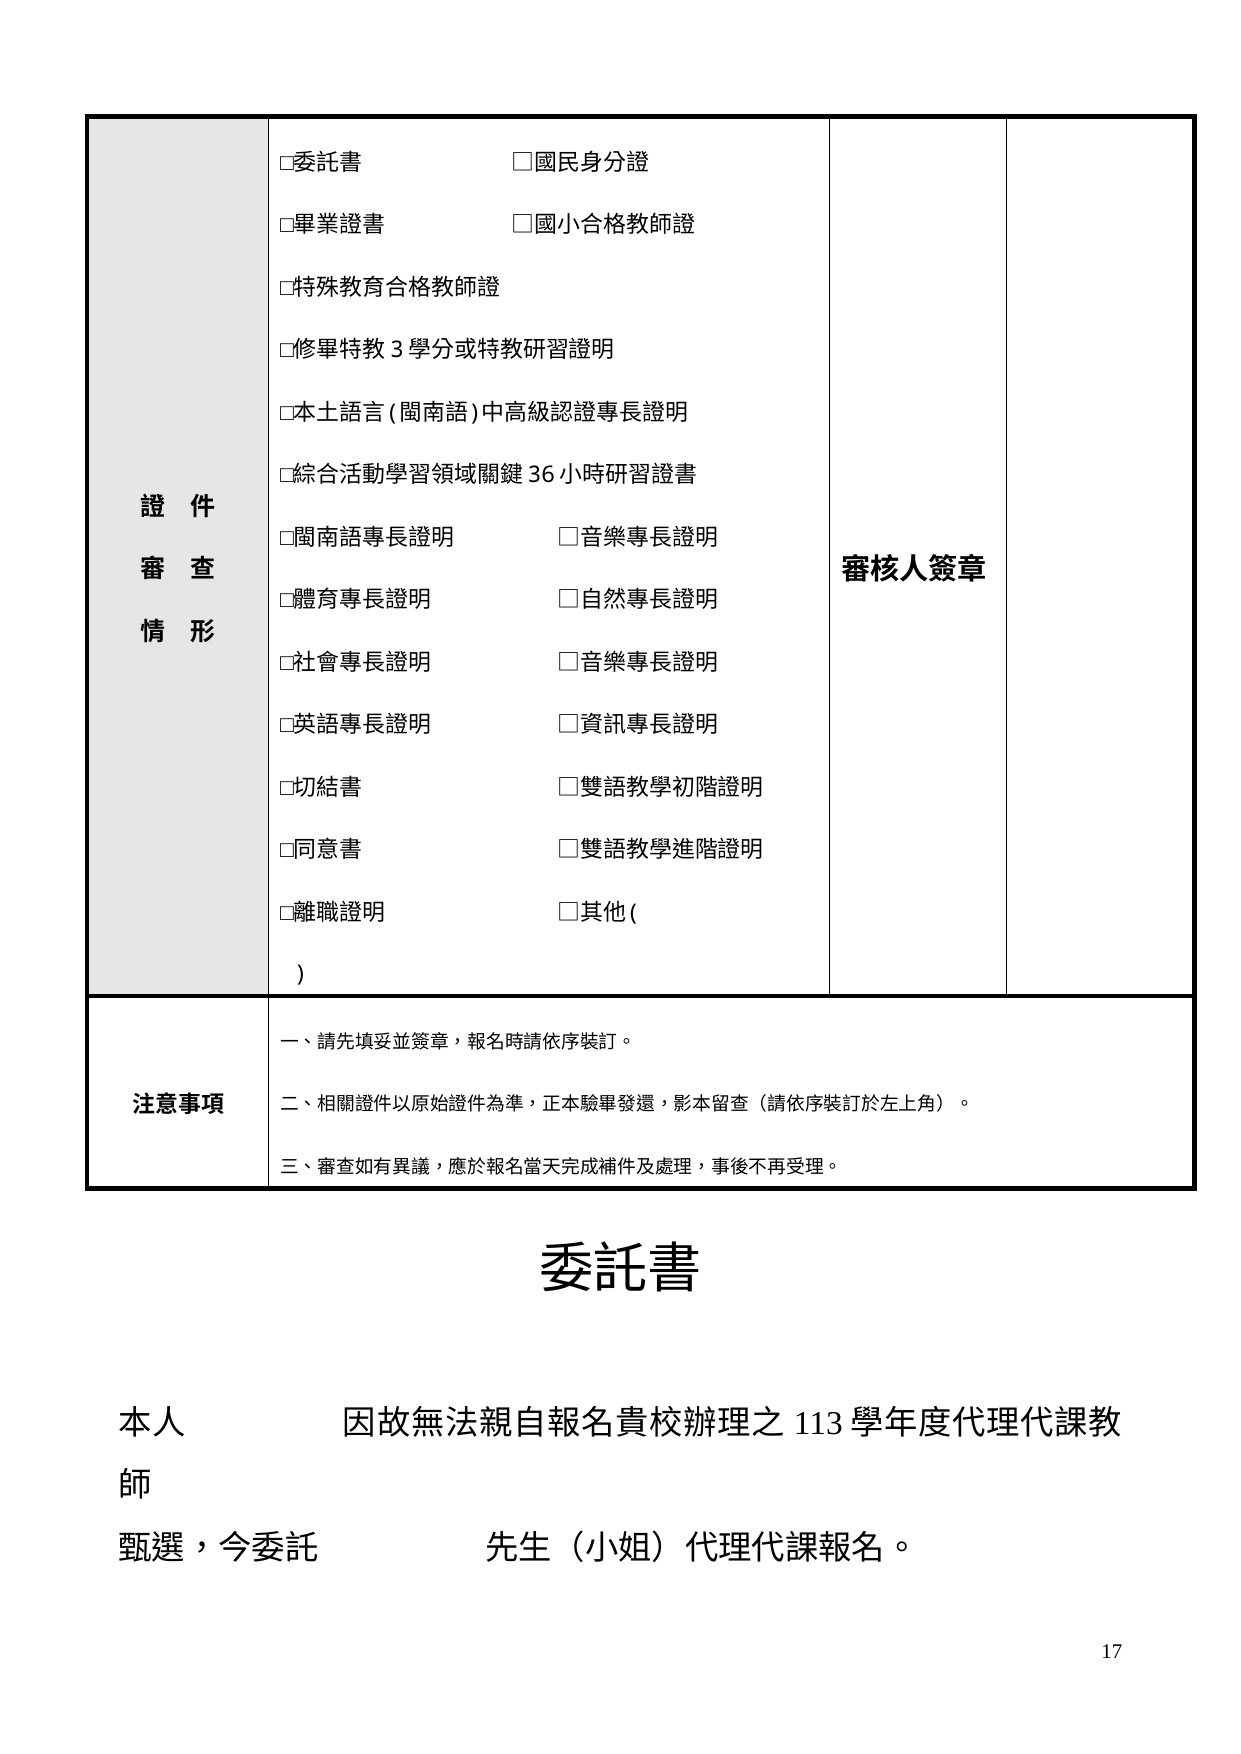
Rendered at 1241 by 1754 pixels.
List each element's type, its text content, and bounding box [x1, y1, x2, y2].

table_cell [1007, 119, 1192, 994]
table_cell 證 件 審 查 情 形 [89, 119, 268, 994]
table_cell 注意事項 [89, 998, 268, 1186]
table_cell □委託書 □國民身分證 □畢業證書 □國小合格教師證 □特殊教育合格教師證 □修畢特教3學分或特教研習證明 □本土語言(閩南語)中高級認證專長證明 □綜合活動學習領域關鍵36小時研習證書 □閩南語專長證明 □音樂專長證明 □體育專長證明 □自然專長證明 □社會專長證明 □音樂專長證明 □英語專長證明 □資訊專長證明 □切結書 □雙語教學初階證明 □同意書 □雙語教學進階證明 □離職證明 □其他( ) [269, 119, 829, 994]
text 本人 因故無法親自報名貴校辦理之113學年度代理代課教師 [118, 1378, 1122, 1503]
text 委託書 [118, 1191, 1122, 1316]
table_cell 審核人簽章 [830, 119, 1006, 994]
table_cell 一、請先填妥並簽章，報名時請依序裝訂。 二、相關證件以原始證件為準，正本驗畢發還，影本留查（請依序裝訂於左上角）。 三、審查如有異議，應於報名當天完成補件及處理，事後不再受理。 [269, 998, 1192, 1186]
text 甄選，今委託 先生（小姐）代理代課報名。 [118, 1503, 1122, 1566]
